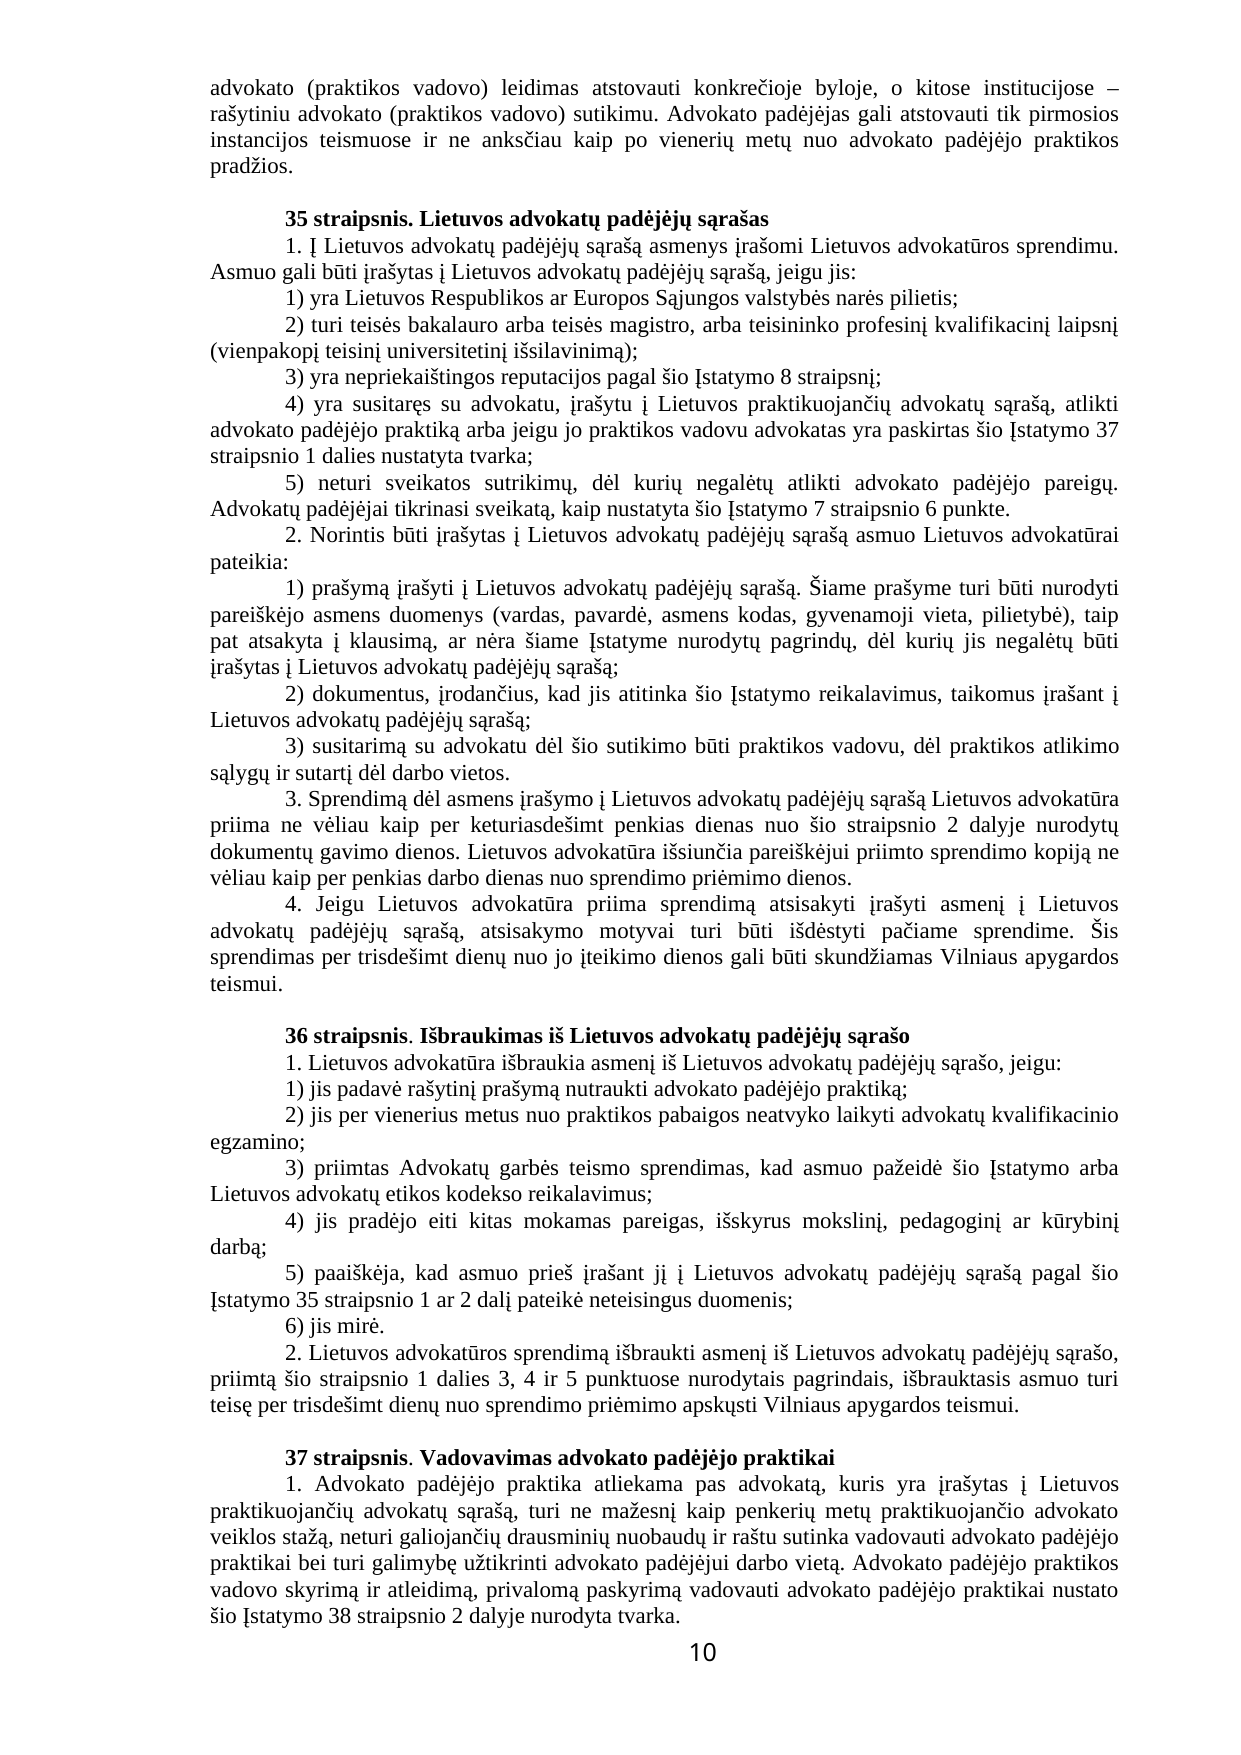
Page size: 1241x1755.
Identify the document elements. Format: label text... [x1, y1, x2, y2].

text 6) jis mirė. [210, 1312, 1120, 1338]
text 3) susitarimą su advokatu dėl šio sutikimo būti praktikos vadovu, dėl praktikos atlikimo sąlygų ir sutartį dėl darbo vietos. [210, 732, 1120, 785]
text advokato (praktikos vadovo) leidimas atstovauti konkrečioje byloje, o kitose institucijose – rašytiniu advokato (praktikos vadovo) sutikimu. Advokato padėjėjas gali atstovauti tik pirmosios instancijos teismuose ir ne anksčiau kaip po vienerių metų nuo advokato padėjėjo praktikos pradžios. [210, 73, 1120, 179]
text 2) turi teisės bakalauro arba teisės magistro, arba teisininko profesinį kvalifikacinį laipsnį (vienpakopį teisinį universitetinį išsilavinimą); [210, 311, 1120, 363]
text 3. Sprendimą dėl asmens įrašymo į Lietuvos advokatų padėjėjų sąrašą Lietuvos advokatūra priima ne vėliau kaip per keturiasdešimt penkias dienas nuo šio straipsnio 2 dalyje nurodytų dokumentų gavimo dienos. Lietuvos advokatūra išsiunčia pareiškėjui priimto sprendimo kopiją ne vėliau kaip per penkias darbo dienas nuo sprendimo priėmimo dienos. [210, 785, 1120, 891]
text 2. Norintis būti įrašytas į Lietuvos advokatų padėjėjų sąrašą asmuo Lietuvos advokatūrai pateikia: [210, 522, 1120, 574]
text 1. Į Lietuvos advokatų padėjėjų sąrašą asmenys įrašomi Lietuvos advokatūros sprendimu. Asmuo gali būti įrašytas į Lietuvos advokatų padėjėjų sąrašą, jeigu jis: [210, 232, 1120, 284]
text 4) jis pradėjo eiti kitas mokamas pareigas, išskyrus mokslinį, pedagoginį ar kūrybinį darbą; [210, 1207, 1120, 1259]
text 3) priimtas Advokatų garbės teismo sprendimas, kad asmuo pažeidė šio Įstatymo arba Lietuvos advokatų etikos kodekso reikalavimus; [210, 1154, 1120, 1207]
text 1. Lietuvos advokatūra išbraukia asmenį iš Lietuvos advokatų padėjėjų sąrašo, jeigu: [210, 1049, 1120, 1075]
text 2) dokumentus, įrodančius, kad jis atitinka šio Įstatymo reikalavimus, taikomus įrašant į Lietuvos advokatų padėjėjų sąrašą; [210, 680, 1120, 732]
text 5) neturi sveikatos sutrikimų, dėl kurių negalėtų atlikti advokato padėjėjo pareigų. Advokatų padėjėjai tikrinasi sveikatą, kaip nustatyta šio Įstatymo 7 straipsnio 6 punkte. [210, 469, 1120, 522]
text 35 straipsnis. Lietuvos advokatų padėjėjų sąrašas [210, 205, 1120, 232]
text 4) yra susitaręs su advokatu, įrašytu į Lietuvos praktikuojančių advokatų sąrašą, atlikti advokato padėjėjo praktiką arba jeigu jo praktikos vadovu advokatas yra paskirtas šio Įstatymo 37 straipsnio 1 dalies nustatyta tvarka; [210, 390, 1120, 469]
text 5) paaiškėja, kad asmuo prieš įrašant jį į Lietuvos advokatų padėjėjų sąrašą pagal šio Įstatymo 35 straipsnio 1 ar 2 dalį pateikė neteisingus duomenis; [210, 1259, 1120, 1312]
text 2. Lietuvos advokatūros sprendimą išbraukti asmenį iš Lietuvos advokatų padėjėjų sąrašo, priimtą šio straipsnio 1 dalies 3, 4 ir 5 punktuose nurodytais pagrindais, išbrauktasis asmuo turi teisę per trisdešimt dienų nuo sprendimo priėmimo apskųsti Vilniaus apygardos teismui. [210, 1338, 1120, 1418]
text 1) prašymą įrašyti į Lietuvos advokatų padėjėjų sąrašą. Šiame prašyme turi būti nurodyti pareiškėjo asmens duomenys (vardas, pavardė, asmens kodas, gyvenamoji vieta, pilietybė), taip pat atsakyta į klausimą, ar nėra šiame Įstatyme nurodytų pagrindų, dėl kurių jis negalėtų būti įrašytas į Lietuvos advokatų padėjėjų sąrašą; [210, 574, 1120, 680]
text 37 straipsnis. Vadovavimas advokato padėjėjo praktikai [210, 1444, 1120, 1470]
text 36 straipsnis. Išbraukimas iš Lietuvos advokatų padėjėjų sąrašo [210, 1022, 1120, 1049]
text 3) yra nepriekaištingos reputacijos pagal šio Įstatymo 8 straipsnį; [210, 363, 1120, 390]
text 1. Advokato padėjėjo praktika atliekama pas advokatą, kuris yra įrašytas į Lietuvos praktikuojančių advokatų sąrašą, turi ne mažesnį kaip penkerių metų praktikuojančio advokato veiklos stažą, neturi galiojančių drausminių nuobaudų ir raštu sutinka vadovauti advokato padėjėjo praktikai bei turi galimybę užtikrinti advokato padėjėjui darbo vietą. Advokato padėjėjo praktikos vadovo skyrimą ir atleidimą, privalomą paskyrimą vadovauti advokato padėjėjo praktikai nustato šio Įstatymo 38 straipsnio 2 dalyje nurodyta tvarka. [210, 1470, 1120, 1628]
text 1) yra Lietuvos Respublikos ar Europos Sąjungos valstybės narės pilietis; [210, 284, 1120, 311]
text 4. Jeigu Lietuvos advokatūra priima sprendimą atsisakyti įrašyti asmenį į Lietuvos advokatų padėjėjų sąrašą, atsisakymo motyvai turi būti išdėstyti pačiame sprendime. Šis sprendimas per trisdešimt dienų nuo jo įteikimo dienos gali būti skundžiamas Vilniaus apygardos teismui. [210, 891, 1120, 996]
text 2) jis per vienerius metus nuo praktikos pabaigos neatvyko laikyti advokatų kvalifikacinio egzamino; [210, 1101, 1120, 1154]
text 1) jis padavė rašytinį prašymą nutraukti advokato padėjėjo praktiką; [210, 1075, 1120, 1101]
